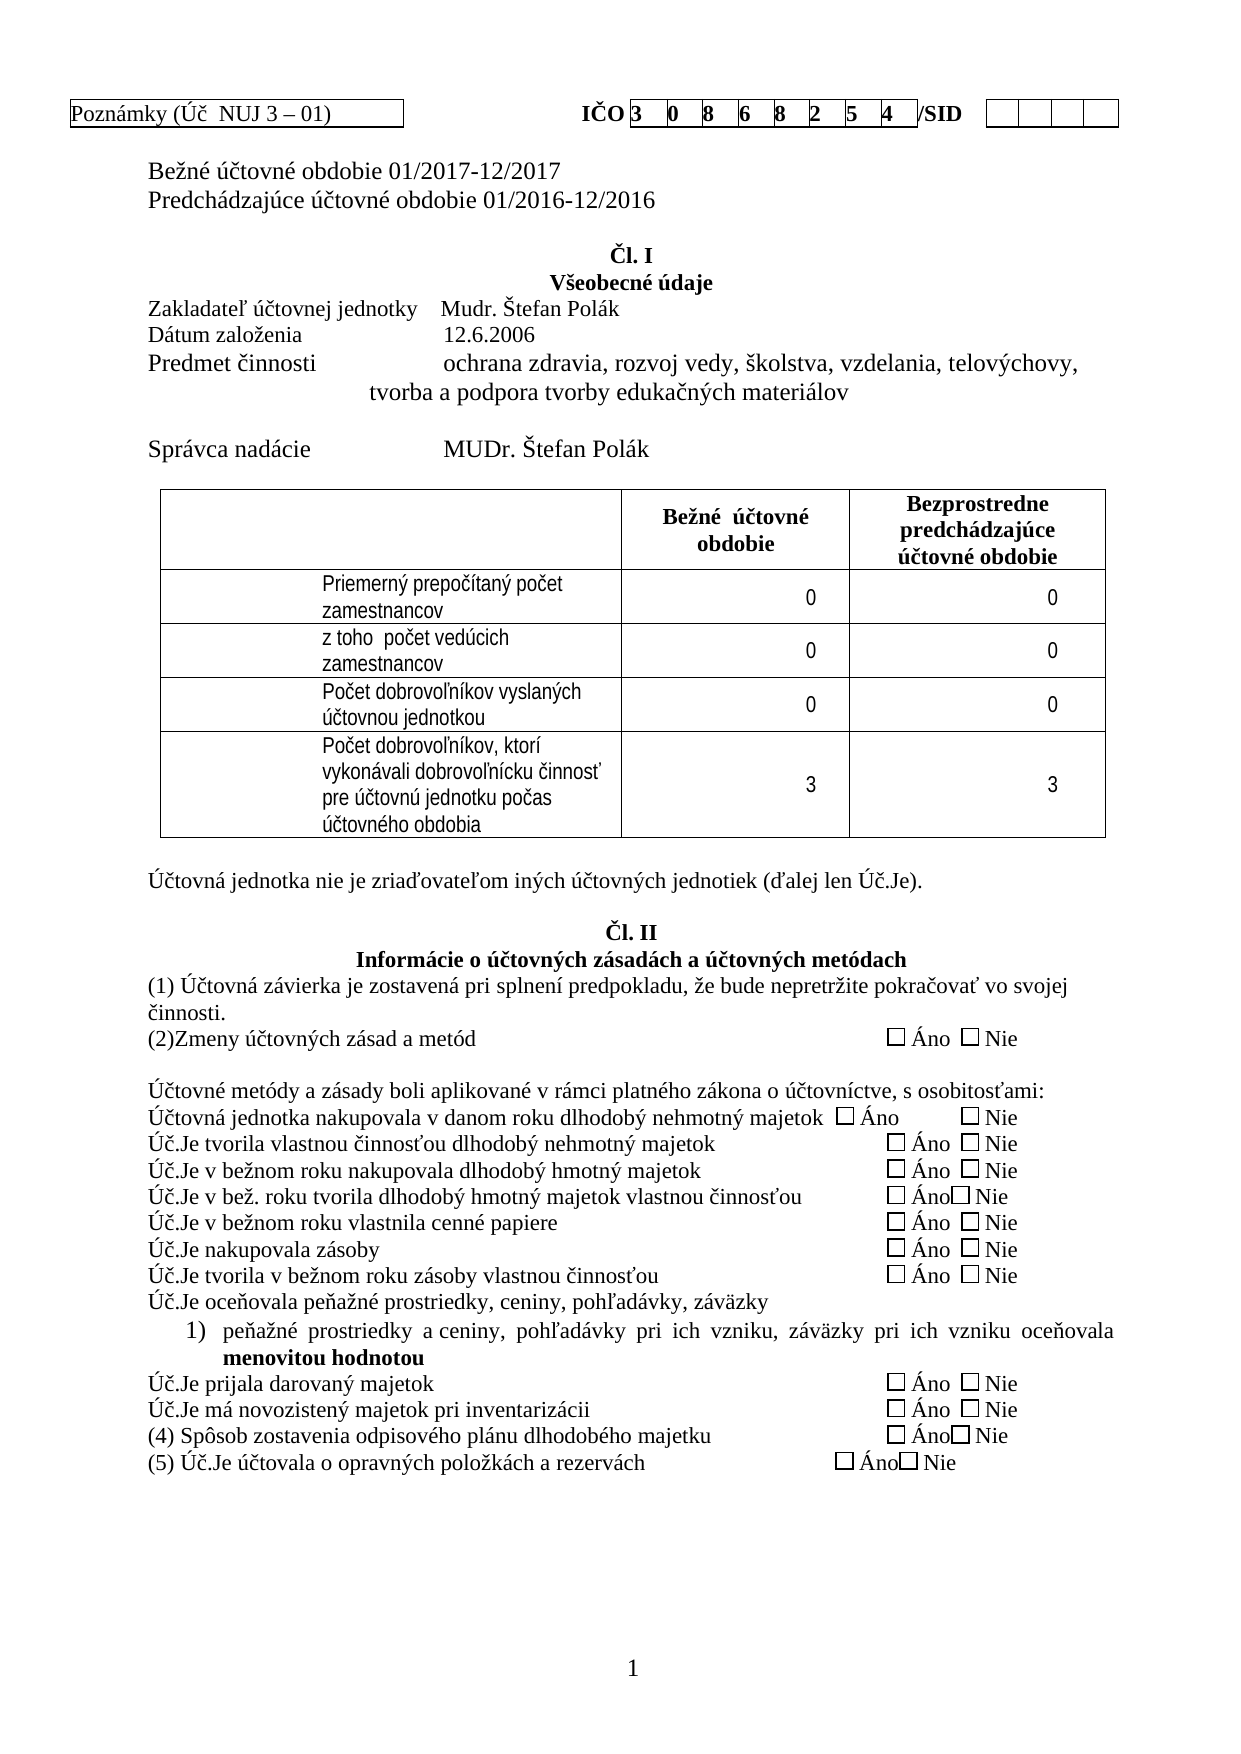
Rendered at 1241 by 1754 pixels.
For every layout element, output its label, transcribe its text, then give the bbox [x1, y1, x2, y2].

text Úč.Je v bež. roku tvorila dlhodobý hmotný majetok vlastnou činnosťou Áno Nie [148, 1183, 1115, 1209]
text Dátum založenia 12.6.2006 [148, 321, 1115, 348]
table_cell IČO [404, 99, 630, 126]
list peňažné prostriedky a ceniny, pohľadávky pri ich vzniku, záväzky pri ich vzniku oceňovala menovitou hodnotou [185, 1315, 1115, 1370]
table_header [70, 75, 1130, 99]
text Účtovné metódy a zásady boli aplikované v rámci platného zákona o účtovníctve, s osobitosťami: [148, 1078, 1115, 1104]
text (5) Úč.Je účtovala o opravných položkách a rezervách Áno Nie [148, 1449, 1115, 1475]
table_cell 3 [850, 732, 1105, 837]
table_cell [1052, 100, 1083, 126]
text Úč.Je tvorila v bežnom roku zásoby vlastnou činnosťou Áno Nie [148, 1262, 1115, 1288]
table_cell /SID [918, 99, 986, 126]
text (1) Účtovná závierka je zostavená pri splnení predpokladu, že bude nepretržite pokračovať vo svojej činnosti. [148, 972, 1115, 1025]
text Úč.Je nakupovala zásoby Áno Nie [148, 1236, 1115, 1262]
text Úč.Je v bežnom roku nakupovala dlhodobý hmotný majetok Áno Nie [148, 1157, 1115, 1183]
table_cell Priemerný prepočítaný počet zamestnancov [161, 570, 621, 623]
text Úč.Je v bežnom roku vlastnila cenné papiere Áno Nie [148, 1209, 1115, 1236]
table_cell [1084, 100, 1118, 126]
text Čl. I [148, 242, 1115, 269]
table_header Bezprostredne predchádzajúce účtovné obdobie [850, 490, 1105, 569]
text Zakladateľ účtovnej jednotky Mudr. Štefan Polák [148, 295, 1115, 321]
table_cell Počet dobrovoľníkov vyslaných účtovnou jednotkou [161, 678, 621, 731]
table_cell 4 [882, 100, 917, 126]
text (4) Spôsob zostavenia odpisového plánu dlhodobého majetku Áno Nie [148, 1423, 1115, 1449]
table_cell 3 [622, 732, 849, 837]
text Predmet činnosti ochrana zdravia, rozvoj vedy, školstva, vzdelania, telovýchovy, tvorba a podpora tvorby edukačných materiálov [148, 348, 1115, 405]
table_cell 6 [739, 100, 774, 126]
text Všeobecné údaje [148, 269, 1115, 295]
table_header Bežné účtovné obdobie [622, 490, 849, 569]
text Úč.Je má novozistený majetok pri inventarizácii Áno Nie [148, 1396, 1115, 1423]
table_cell [1019, 100, 1051, 126]
table_cell 0 [668, 100, 702, 126]
table_cell [987, 100, 1018, 126]
text Predchádzajúce účtovné obdobie 01/2016-12/2016 [148, 185, 1115, 214]
table_cell 0 [850, 624, 1105, 677]
text Úč.Je oceňovala peňažné prostriedky, ceniny, pohľadávky, záväzky [148, 1288, 1115, 1315]
text Účtovná jednotka nie je zriaďovateľom iných účtovných jednotiek (ďalej len Úč.Je). [148, 867, 1115, 893]
table_cell 0 [850, 678, 1105, 731]
text Bežné účtovné obdobie 01/2017-12/2017 [148, 156, 1115, 185]
table_cell 8 [775, 100, 809, 126]
table_cell Počet dobrovoľníkov, ktorí vykonávali dobrovoľnícku činnosť pre účtovnú jednotku počas účtovného obdobia [161, 732, 621, 837]
table_cell 2 [810, 100, 845, 126]
text Čl. II [148, 919, 1115, 946]
text Úč.Je tvorila vlastnou činnosťou dlhodobý nehmotný majetok Áno Nie [148, 1130, 1115, 1157]
table_cell [1119, 99, 1130, 126]
table_cell 3 [631, 100, 667, 126]
table_cell 0 [622, 570, 849, 623]
table_cell 0 [850, 570, 1105, 623]
table_cell 0 [622, 678, 849, 731]
table_cell 8 [703, 100, 738, 126]
text Účtovná jednotka nakupovala v danom roku dlhodobý nehmotný majetok Áno Nie [148, 1104, 1115, 1130]
text Informácie o účtovných zásadách a účtovných metódach [148, 946, 1115, 972]
text Správca nadácie MUDr. Štefan Polák [148, 434, 1115, 463]
table_cell 0 [622, 624, 849, 677]
text (2)Zmeny účtovných zásad a metód Áno Nie [148, 1025, 1115, 1051]
text Úč.Je prijala darovaný majetok Áno Nie [148, 1370, 1115, 1396]
table_cell Poznámky (Úč NUJ 3 – 01) [71, 100, 403, 126]
table_cell 5 [846, 100, 881, 126]
table_header [161, 490, 621, 569]
table_cell z toho počet vedúcich zamestnancov [161, 624, 621, 677]
